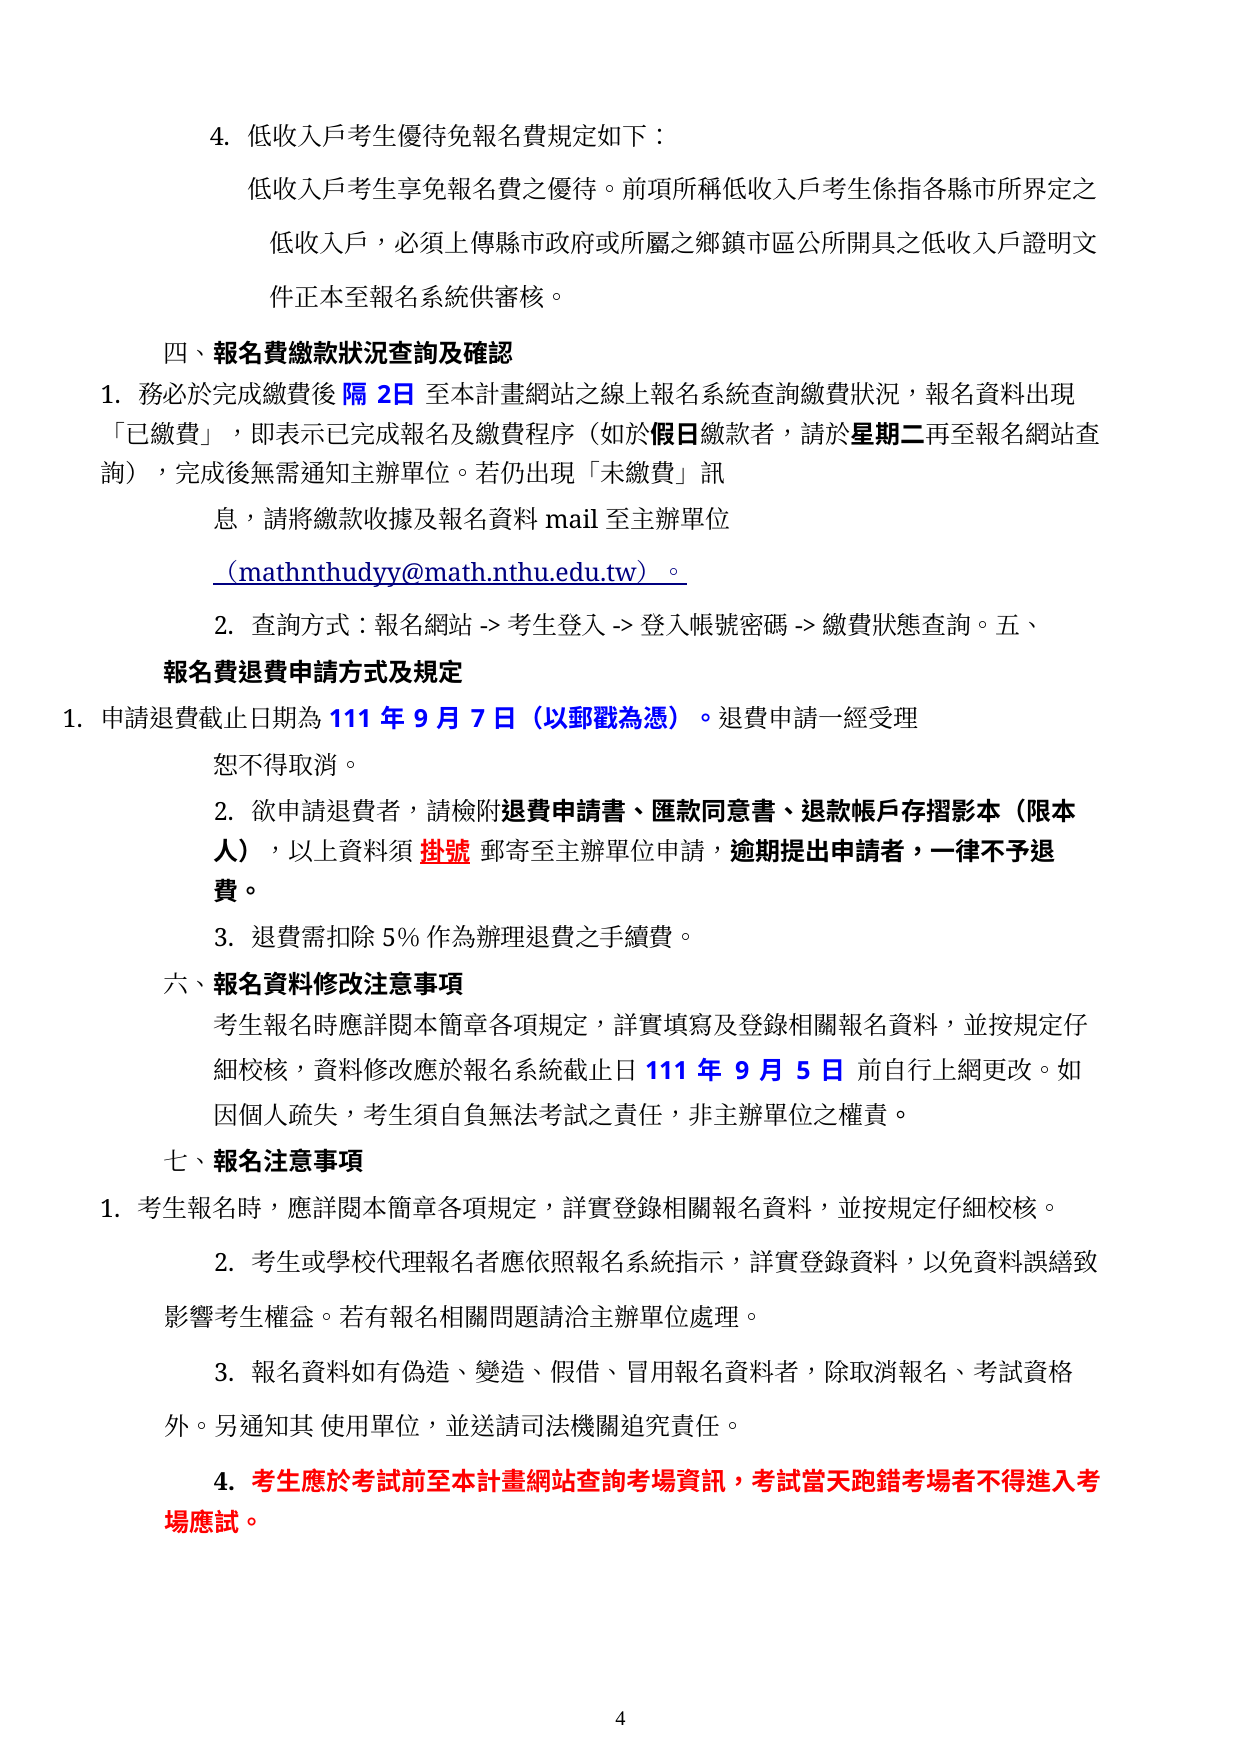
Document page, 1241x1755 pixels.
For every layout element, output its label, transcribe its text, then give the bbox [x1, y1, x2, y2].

text （mathnthudyy@math.nthu.edu.tw）。 [213, 553, 1161, 589]
list 考生應於考試前至本計畫網站查詢考場資訊，考試當天跑錯考場者不得進入考 [214, 1461, 1161, 1498]
list 考生或學校代理報名者應依照報名系統指示，詳實登錄資料，以免資料誤繕致影響考生權益。若有報名相關問題請洽主辦單位處理。 [164, 1243, 1102, 1333]
text 考生報名時應詳閱本簡章各項規定，詳實填寫及登錄相關報名資料，並按規定仔 [213, 1011, 1161, 1040]
list 低收入戶考生優待免報名費規定如下： [209, 117, 1161, 153]
subtitle 四、報名費繳款狀況查詢及確認 [163, 332, 1161, 370]
text 恕不得取消。 [213, 746, 1161, 781]
list 務必於完成繳費後 隔 2日 至本計畫網站之線上報名系統查詢繳費狀況，報名資料出現「已繳費」，即表示已完成報名及繳費程序（如於假日繳款者，請於星期二再至報名網站查詢），完成後無需通知主辦單位。若仍出現「未繳費」訊 [100, 374, 1102, 490]
list 申請退費截止日期為 111 年 9 月 7 日（以郵戳為憑）。退費申請一經受理 [62, 700, 1161, 734]
list 考生報名時，應詳閱本簡章各項規定，詳實登錄相關報名資料，並按規定仔細校核。 [100, 1188, 1102, 1224]
text 七、報名注意事項 [163, 1141, 1161, 1177]
text 細校核，資料修改應於報名系統截止日 111 年 9 月 5 日 前自行上網更改。如因個人疏失，考生須自負無法考試之責任，非主辦單位之權責。 [213, 1051, 1105, 1131]
list 報名資料如有偽造、變造、假借、冒用報名資料者，除取消報名、考試資格外。另通知其 使用單位，並送請司法機關追究責任。 [164, 1352, 1077, 1442]
text 低收入戶考生享免報名費之優待。前項所稱低收入戶考生係指各縣市所界定之低收入戶，必須上傳縣市政府或所屬之鄉鎮市區公所開具之低收入戶證明文件正本至報名系統供審核。 [247, 169, 1098, 314]
list 退費需扣除 5％ 作為辦理退費之手續費。六、報名資料修改注意事項 [163, 917, 714, 1000]
list 欲申請退費者，請檢附退費申請書、匯款同意書、退款帳戶存摺影本（限本人），以上資料須 掛號 郵寄至主辦單位申請，逾期提出申請者，一律不予退費。 [213, 791, 1077, 907]
text 息，請將繳款收據及報名資料 mail 至主辦單位 [213, 500, 1161, 536]
text 場應試。 [164, 1502, 1161, 1539]
list 查詢方式：報名網站 -> 考生登入 -> 登入帳號密碼 -> 繳費狀態查詢。五、報名費退費申請方式及規定 [163, 605, 1052, 689]
